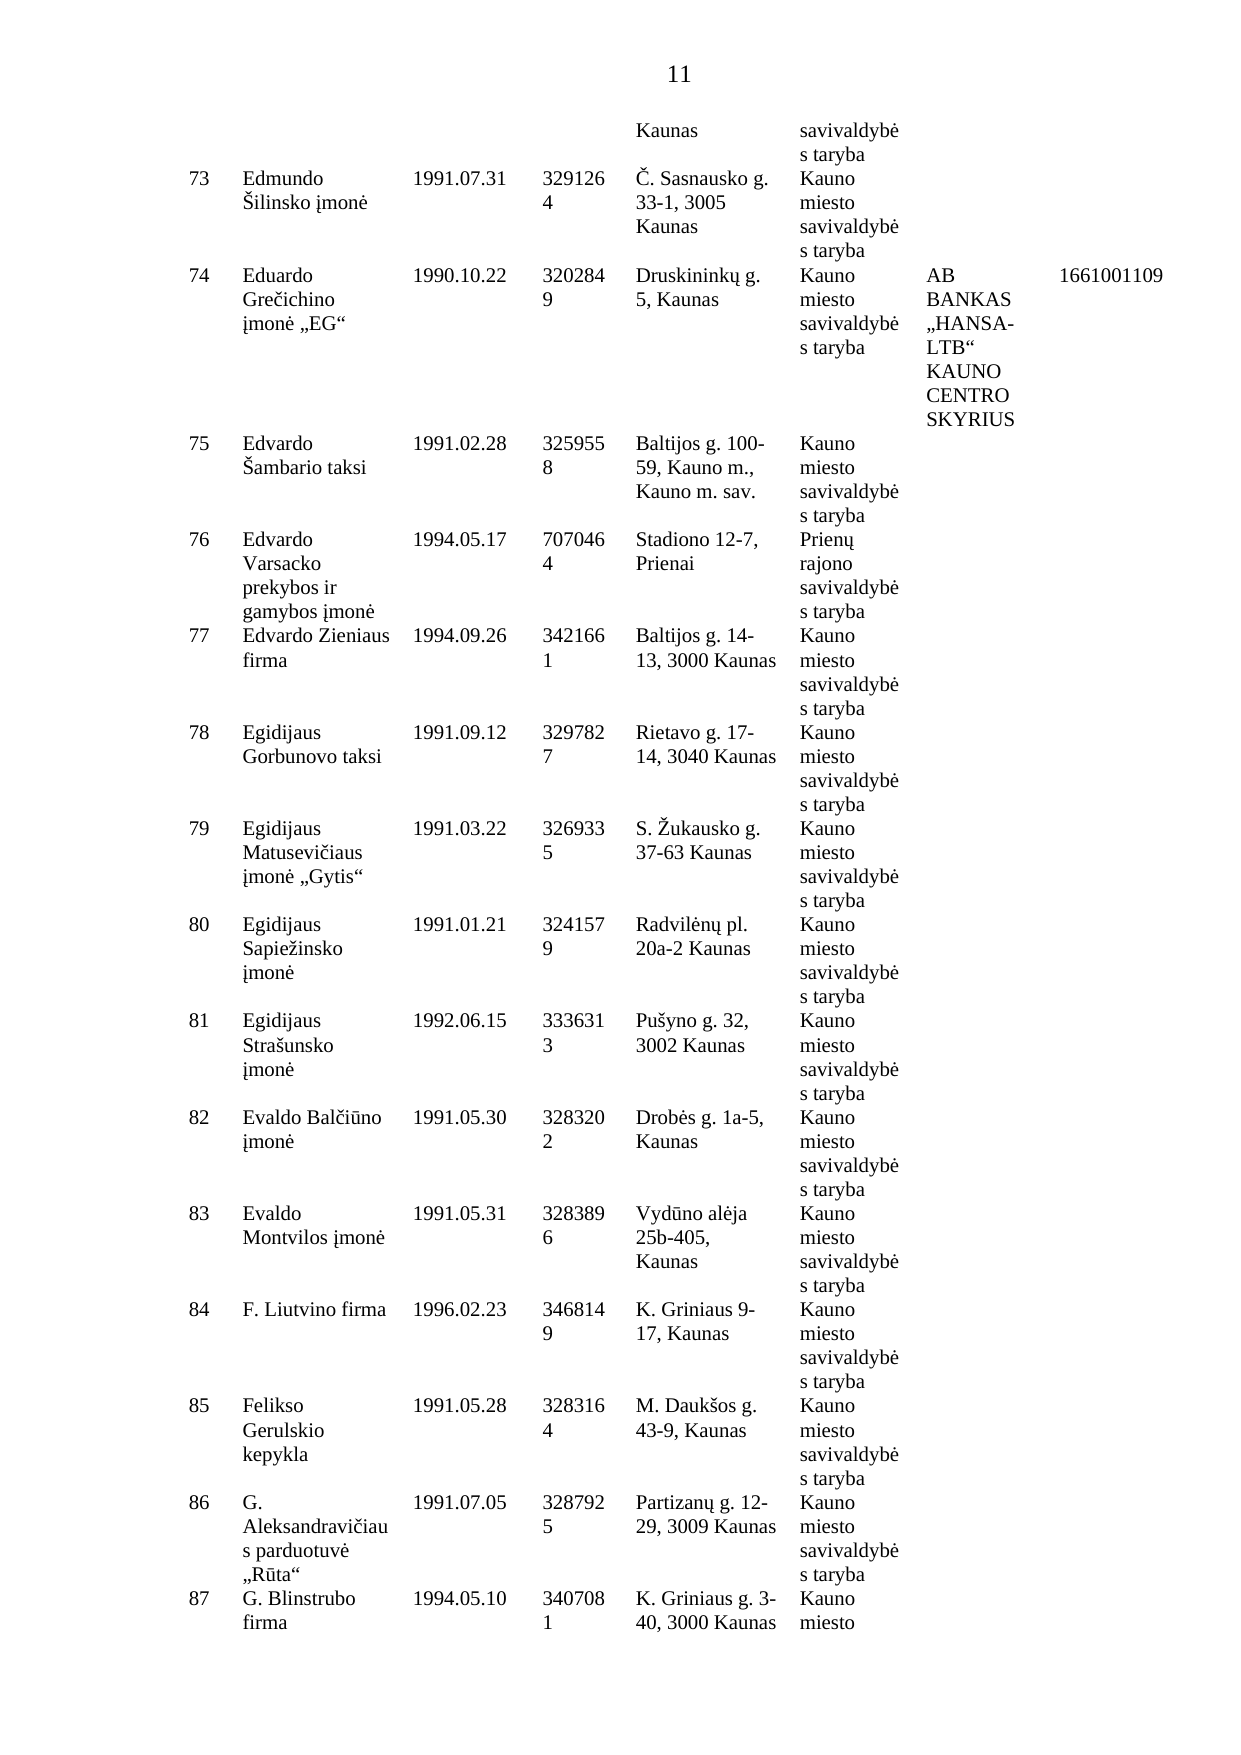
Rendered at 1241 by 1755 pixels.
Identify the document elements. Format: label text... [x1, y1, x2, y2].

table_cell 80 [177, 912, 231, 1008]
table_cell [401, 118, 531, 166]
table_cell [177, 118, 231, 166]
table_cell [915, 1394, 1048, 1490]
table_cell [1048, 527, 1181, 623]
table_cell Edvardo Varsacko prekybos ir gamybos įmonė [231, 527, 401, 623]
table_cell Edvardo Šambario taksi [231, 431, 401, 527]
table_cell [531, 118, 624, 166]
table_cell [1048, 1490, 1181, 1586]
table_cell 78 [177, 720, 231, 816]
table_cell 86 [177, 1490, 231, 1586]
table_cell 3269335 [531, 816, 624, 912]
table_cell Kauno miesto savivaldybės taryba [788, 431, 915, 527]
table_cell Evaldo Montvilos įmonė [231, 1201, 401, 1297]
table_cell Kauno miesto savivaldybės taryba [788, 1105, 915, 1201]
table_cell 1991.01.21 [401, 912, 531, 1008]
table_cell 7070464 [531, 527, 624, 623]
table_cell 82 [177, 1105, 231, 1201]
table_cell [1048, 624, 1181, 720]
table_cell 1991.07.05 [401, 1490, 531, 1586]
table_cell [1048, 1105, 1181, 1201]
table_cell 1992.06.15 [401, 1009, 531, 1105]
table_cell 1994.05.10 [401, 1586, 531, 1634]
table_cell [915, 1297, 1048, 1393]
table_cell 1996.02.23 [401, 1297, 531, 1393]
table_cell Č. Sasnausko g. 33-1, 3005 Kaunas [624, 166, 788, 262]
table_cell Egidijaus Gorbunovo taksi [231, 720, 401, 816]
table_cell [915, 118, 1048, 166]
table_cell [915, 912, 1048, 1008]
table_cell 3468149 [531, 1297, 624, 1393]
table_cell [1048, 720, 1181, 816]
table_cell [231, 118, 401, 166]
table_cell [1048, 1201, 1181, 1297]
table_cell Kauno miesto [788, 1586, 915, 1634]
table_cell Felikso Gerulskio kepykla [231, 1394, 401, 1490]
table_cell [1048, 1394, 1181, 1490]
table_cell Kauno miesto savivaldybės taryba [788, 263, 915, 431]
table_cell [1048, 1586, 1181, 1634]
table_cell Kauno miesto savivaldybės taryba [788, 720, 915, 816]
table_cell Edmundo Šilinsko įmonė [231, 166, 401, 262]
table_cell Pušyno g. 32, 3002 Kaunas [624, 1009, 788, 1105]
table_cell Kauno miesto savivaldybės taryba [788, 1490, 915, 1586]
table_cell 3259558 [531, 431, 624, 527]
table_cell G. Blinstrubo firma [231, 1586, 401, 1634]
table_cell 1994.05.17 [401, 527, 531, 623]
table_cell 1991.07.31 [401, 166, 531, 262]
table_cell [915, 624, 1048, 720]
table_cell Kauno miesto savivaldybės taryba [788, 1394, 915, 1490]
table_cell [915, 720, 1048, 816]
table_cell S. Žukausko g. 37-63 Kaunas [624, 816, 788, 912]
table_cell 74 [177, 263, 231, 431]
table_cell 3336313 [531, 1009, 624, 1105]
table_cell 3241579 [531, 912, 624, 1008]
table_cell Eduardo Grečichino įmonė „EG“ [231, 263, 401, 431]
table_cell Prienų rajono savivaldybės taryba [788, 527, 915, 623]
table_cell Kauno miesto savivaldybės taryba [788, 166, 915, 262]
table_cell Kaunas [624, 118, 788, 166]
table_cell [1048, 118, 1181, 166]
table_cell 79 [177, 816, 231, 912]
table_cell Kauno miesto savivaldybės taryba [788, 624, 915, 720]
table_cell 3202849 [531, 263, 624, 431]
table_cell [915, 1009, 1048, 1105]
table_cell Egidijaus Matusevičiaus įmonė „Gytis“ [231, 816, 401, 912]
table_cell Rietavo g. 17-14, 3040 Kaunas [624, 720, 788, 816]
table_cell 77 [177, 624, 231, 720]
table_cell K. Griniaus g. 3-40, 3000 Kaunas [624, 1586, 788, 1634]
table_cell [915, 527, 1048, 623]
table_cell 85 [177, 1394, 231, 1490]
table_cell 3297827 [531, 720, 624, 816]
table_cell [915, 431, 1048, 527]
table_cell Kauno miesto savivaldybės taryba [788, 1297, 915, 1393]
table_cell 73 [177, 166, 231, 262]
table_cell Evaldo Balčiūno įmonė [231, 1105, 401, 1201]
table_cell Kauno miesto savivaldybės taryba [788, 816, 915, 912]
table_cell [915, 1586, 1048, 1634]
table_cell F. Liutvino firma [231, 1297, 401, 1393]
table_cell 1661001109 [1048, 263, 1181, 431]
table_cell [1048, 912, 1181, 1008]
table_cell Egidijaus Sapiežinsko įmonė [231, 912, 401, 1008]
table_cell [1048, 431, 1181, 527]
table_cell Radvilėnų pl. 20a-2 Kaunas [624, 912, 788, 1008]
table_cell Partizanų g. 12-29, 3009 Kaunas [624, 1490, 788, 1586]
table_cell 1991.03.22 [401, 816, 531, 912]
table_cell Kauno miesto savivaldybės taryba [788, 912, 915, 1008]
table_cell [915, 1105, 1048, 1201]
table_cell 1991.05.30 [401, 1105, 531, 1201]
table_cell 81 [177, 1009, 231, 1105]
table_cell savivaldybės taryba [788, 118, 915, 166]
table_cell Druskininkų g. 5, Kaunas [624, 263, 788, 431]
table_cell Egidijaus Strašunsko įmonė [231, 1009, 401, 1105]
table_cell G. Aleksandravičiaus parduotuvė „Rūta“ [231, 1490, 401, 1586]
table_cell 3283896 [531, 1201, 624, 1297]
table_cell 3287925 [531, 1490, 624, 1586]
table_cell [1048, 1297, 1181, 1393]
table_cell K. Griniaus 9-17, Kaunas [624, 1297, 788, 1393]
table_cell Edvardo Zieniaus firma [231, 624, 401, 720]
table_cell [1048, 1009, 1181, 1105]
table_cell 83 [177, 1201, 231, 1297]
table_cell Vydūno alėja 25b-405, Kaunas [624, 1201, 788, 1297]
table_cell [1048, 166, 1181, 262]
table_cell 3283164 [531, 1394, 624, 1490]
table_cell Kauno miesto savivaldybės taryba [788, 1009, 915, 1105]
table_cell Baltijos g. 100-59, Kauno m., Kauno m. sav. [624, 431, 788, 527]
table_cell 3421661 [531, 624, 624, 720]
table_cell Baltijos g. 14-13, 3000 Kaunas [624, 624, 788, 720]
table_cell 3291264 [531, 166, 624, 262]
table_cell 3283202 [531, 1105, 624, 1201]
table_cell [915, 1201, 1048, 1297]
table_cell 76 [177, 527, 231, 623]
table_cell 1991.05.31 [401, 1201, 531, 1297]
table_cell [1048, 816, 1181, 912]
table_cell [915, 816, 1048, 912]
table_cell 1991.09.12 [401, 720, 531, 816]
table_cell Kauno miesto savivaldybės taryba [788, 1201, 915, 1297]
table_cell 1994.09.26 [401, 624, 531, 720]
table_cell 1990.10.22 [401, 263, 531, 431]
table_cell M. Daukšos g. 43-9, Kaunas [624, 1394, 788, 1490]
table_cell 3407081 [531, 1586, 624, 1634]
table_cell [915, 166, 1048, 262]
table_cell 84 [177, 1297, 231, 1393]
table_cell Stadiono 12-7, Prienai [624, 527, 788, 623]
table_cell Drobės g. 1a-5, Kaunas [624, 1105, 788, 1201]
table_cell 87 [177, 1586, 231, 1634]
table_cell AB BANKAS „HANSA-LTB“ KAUNO CENTRO SKYRIUS [915, 263, 1048, 431]
table_cell 1991.02.28 [401, 431, 531, 527]
table_cell [915, 1490, 1048, 1586]
table_cell 1991.05.28 [401, 1394, 531, 1490]
table_cell 75 [177, 431, 231, 527]
